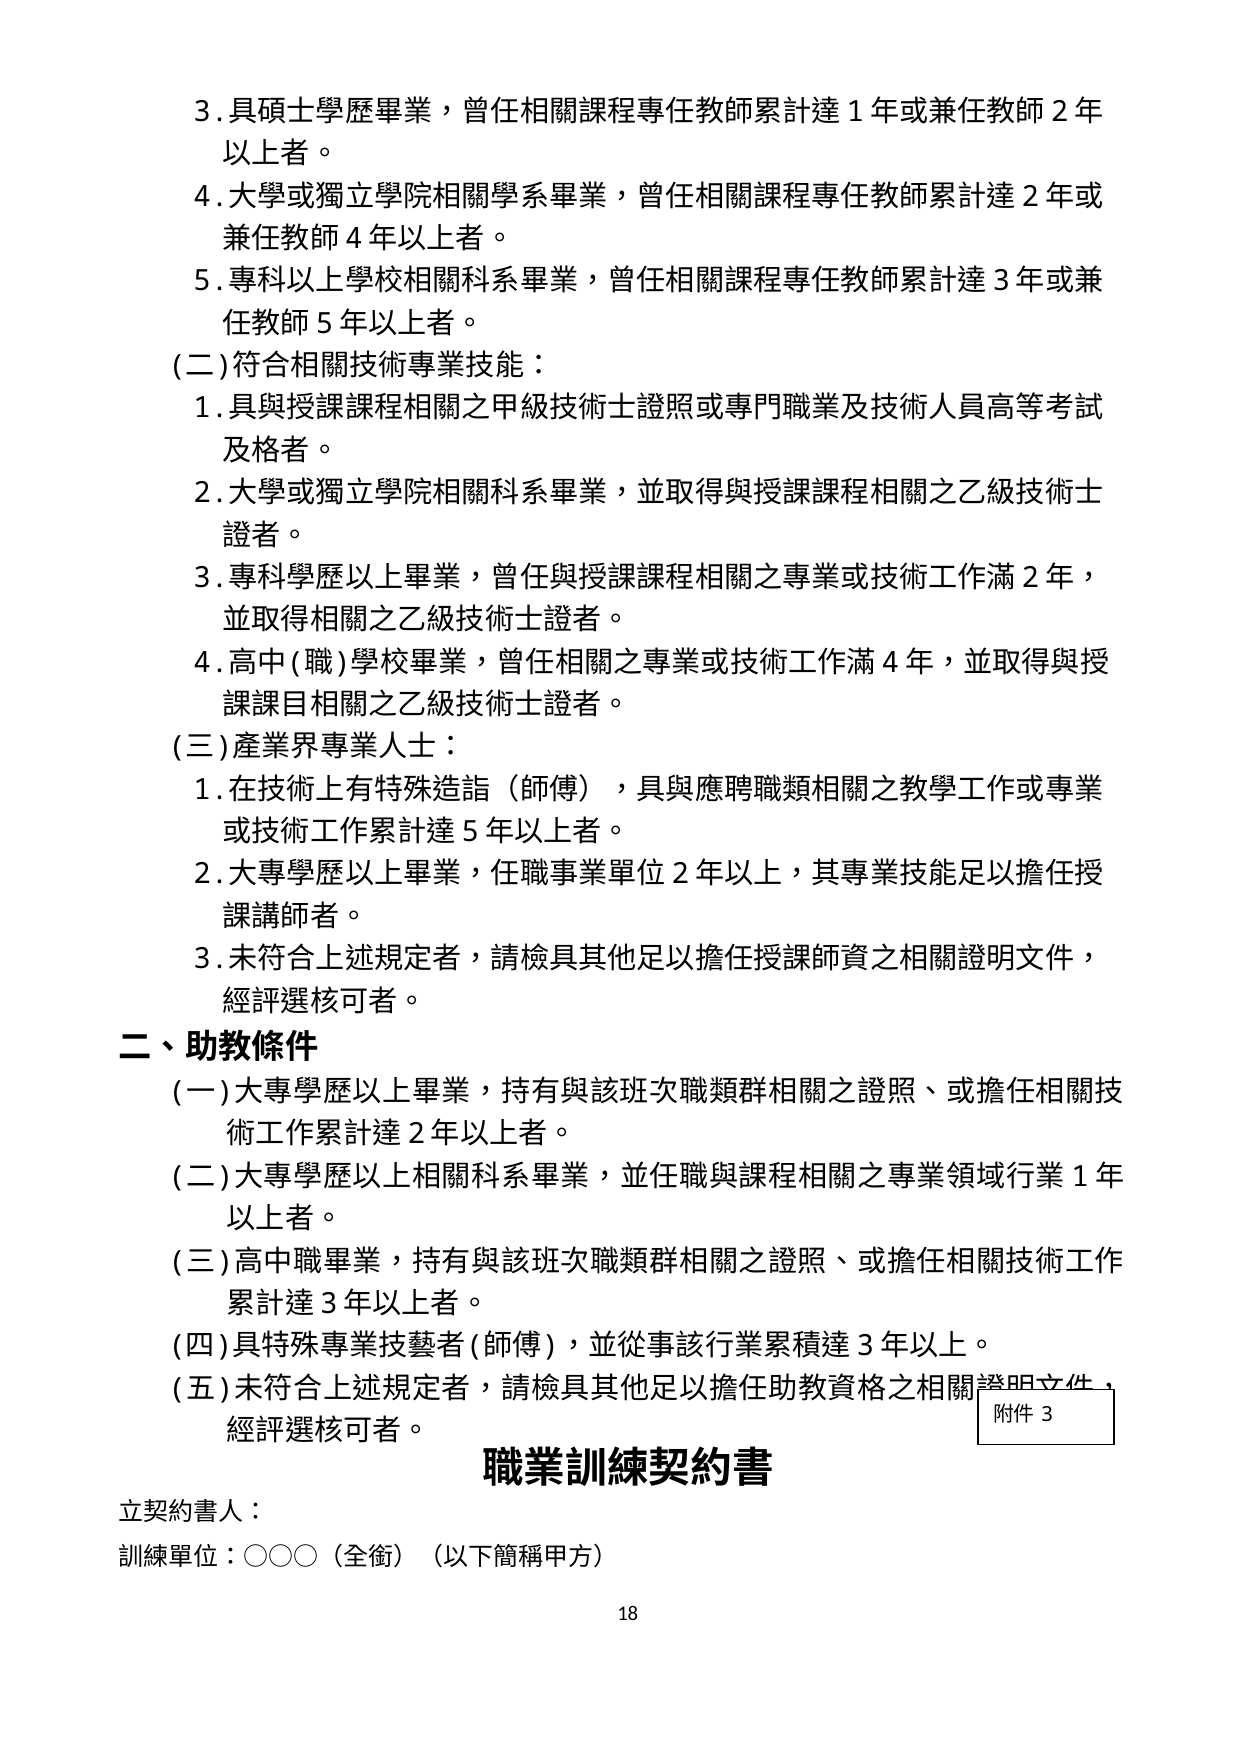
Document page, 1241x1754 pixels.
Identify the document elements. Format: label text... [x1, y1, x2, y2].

text (四)具特殊專業技藝者(師傅)，並從事該行業累積達3年以上。 [168, 1322, 1124, 1364]
text 職業訓練契約書 [118, 1449, 1137, 1491]
text (三)高中職畢業，持有與該班次職類群相關之證照、或擔任相關技術工作累計達3年以上者。 [168, 1237, 1124, 1322]
text 3.專科學歷以上畢業，曾任與授課課程相關之專業或技術工作滿2年，並取得相關之乙級技術士證者。 [193, 553, 1124, 638]
text (三)產業界專業人士： [168, 723, 1124, 765]
text 立契約書人： [118, 1491, 1137, 1528]
text 3.具碩士學歷畢業，曾任相關課程專任教師累計達1年或兼任教師2年以上者。 [193, 87, 1124, 172]
text 1.具與授課課程相關之甲級技術士證照或專門職業及技術人員高等考試及格者。 [193, 384, 1124, 469]
text (二)大專學歷以上相關科系畢業，並任職與課程相關之專業領域行業1年以上者。 [168, 1152, 1124, 1237]
text 2.大學或獨立學院相關科系畢業，並取得與授課課程相關之乙級技術士證者。 [193, 469, 1124, 553]
text 二、助教條件 [118, 1019, 1124, 1068]
text 4.大學或獨立學院相關學系畢業，曾任相關課程專任教師累計達2年或兼任教師4年以上者。 [193, 172, 1124, 257]
text 4.高中(職)學校畢業，曾任相關之專業或技術工作滿4年，並取得與授課課目相關之乙級技術士證者。 [193, 638, 1124, 723]
text 訓練單位：○○○（全銜）（以下簡稱甲方） [118, 1536, 1137, 1573]
text 5.專科以上學校相關科系畢業，曾任相關課程專任教師累計達3年或兼任教師5年以上者。 [193, 257, 1124, 342]
text (五)未符合上述規定者，請檢具其他足以擔任助教資格之相關證明文件，經評選核可者。 [168, 1364, 1124, 1449]
text 1.在技術上有特殊造詣（師傅），具與應聘職類相關之教學工作或專業或技術工作累計達5年以上者。 [193, 765, 1124, 850]
text (一)大專學歷以上畢業，持有與該班次職類群相關之證照、或擔任相關技術工作累計達2年以上者。 [168, 1068, 1124, 1152]
text 2.大專學歷以上畢業，任職事業單位2年以上，其專業技能足以擔任授課講師者。 [193, 850, 1124, 935]
text (二)符合相關技術專業技能： [168, 342, 1124, 384]
text 3.未符合上述規定者，請檢具其他足以擔任授課師資之相關證明文件，經評選核可者。 [193, 935, 1124, 1019]
